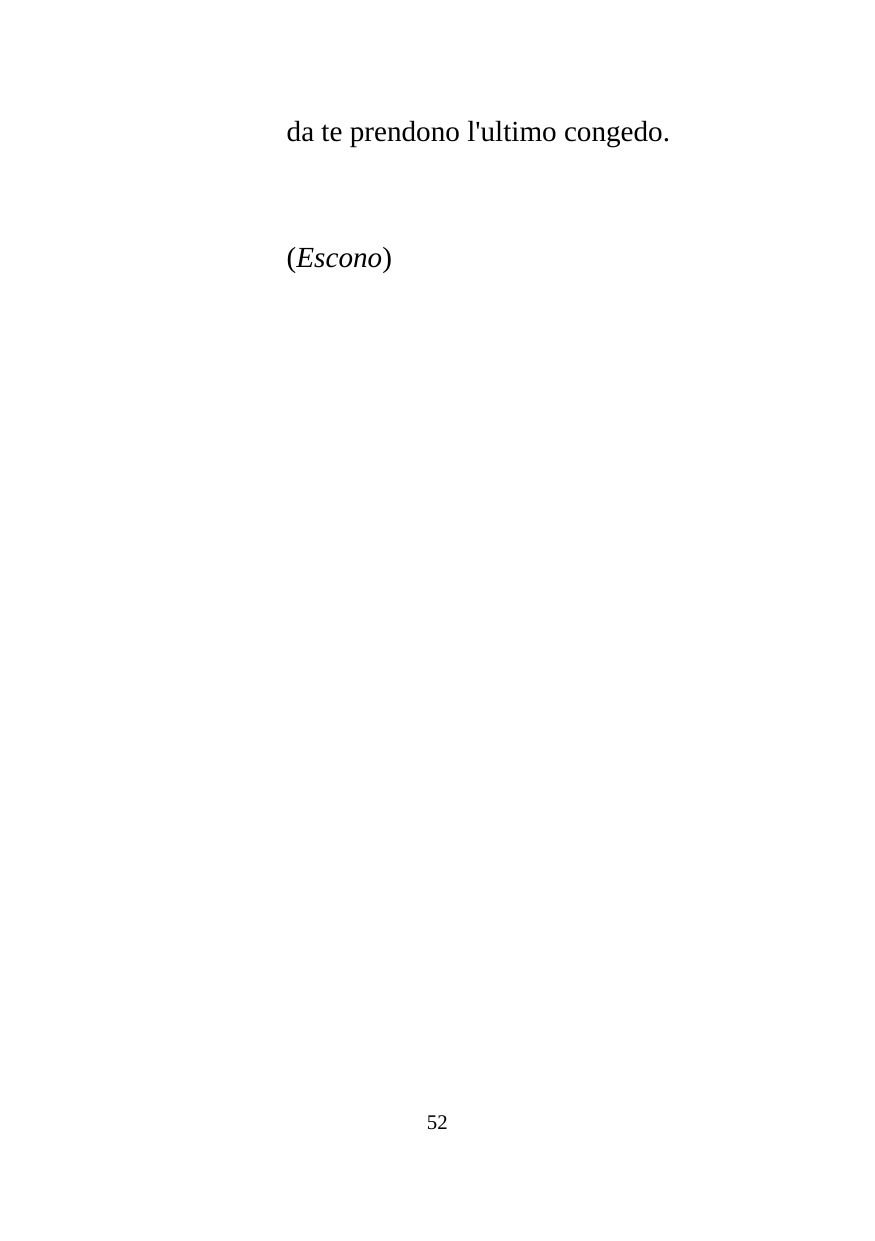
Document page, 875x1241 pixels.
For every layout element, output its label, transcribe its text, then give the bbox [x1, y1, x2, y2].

table_cell da te prendono l'ultimo congedo. (Escono) [279, 106, 768, 374]
table_cell [106, 106, 279, 374]
